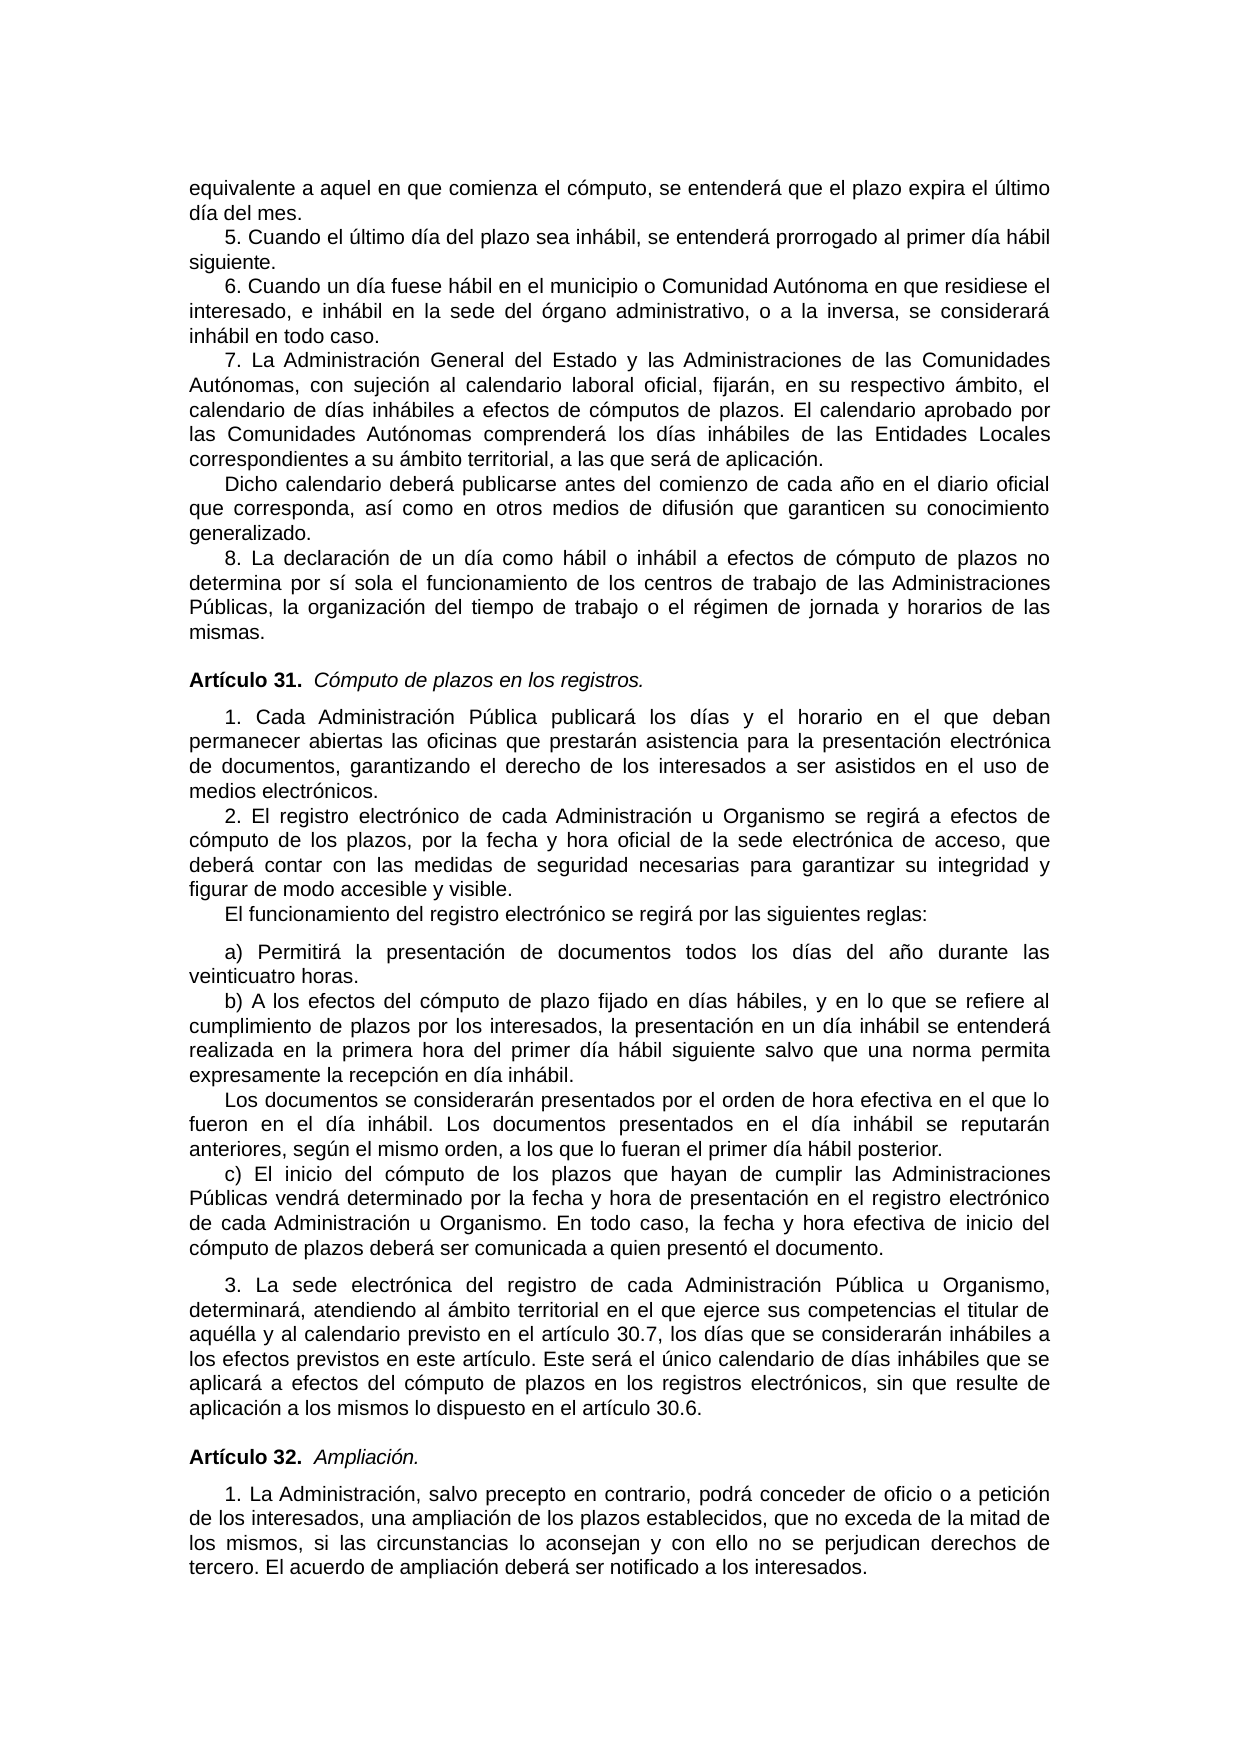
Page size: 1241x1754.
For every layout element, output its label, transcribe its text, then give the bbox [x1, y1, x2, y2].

list El inicio del cómputo de los plazos que hayan de cumplir las Administraciones Públicas vendrá determinado por la fecha y hora de presentación en el registro electrónico de cada Administración u Organismo. En todo caso, la fecha y hora efectiva de inicio del cómputo de plazos deberá ser comunicada a quien presentó el documento. [189, 1162, 1052, 1259]
list A los efectos del cómputo de plazo fijado en días hábiles, y en lo que se refiere al cumplimiento de plazos por los interesados, la presentación en un día inhábil se entenderá realizada en la primera hora del primer día hábil siguiente salvo que una norma permita expresamente la recepción en día inhábil. [189, 989, 1052, 1087]
list Cada Administración Pública publicará los días y el horario en el que deban permanecer abiertas las oficinas que prestarán asistencia para la presentación electrónica de documentos, garantizando el derecho de los interesados a ser asistidos en el uso de medios electrónicos. [189, 705, 1052, 802]
list La Administración, salvo precepto en contrario, podrá conceder de oficio o a petición de los interesados, una ampliación de los plazos establecidos, que no exceda de la mitad de los mismos, si las circunstancias lo aconsejan y con ello no se perjudican derechos de tercero. El acuerdo de ampliación deberá ser notificado a los interesados. [189, 1481, 1052, 1579]
list Cuando un día fuese hábil en el municipio o Comunidad Autónoma en que residiese el interesado, e inhábil en la sede del órgano administrativo, o a la inversa, se considerará inhábil en todo caso. [189, 274, 1052, 347]
text Artículo 31. Cómputo de plazos en los registros. [189, 668, 1163, 692]
text El funcionamiento del registro electrónico se regirá por las siguientes reglas: [224, 902, 1163, 926]
list El registro electrónico de cada Administración u Organismo se regirá a efectos de cómputo de los plazos, por la fecha y hora oficial de la sede electrónica de acceso, que deberá contar con las medidas de seguridad necesarias para garantizar su integridad y figurar de modo accesible y visible. [189, 803, 1051, 901]
list La declaración de un día como hábil o inhábil a efectos de cómputo de plazos no determina por sí sola el funcionamiento de los centros de trabajo de las Administraciones Públicas, la organización del tiempo de trabajo o el régimen de jornada y horarios de las mismas. [189, 546, 1051, 643]
list La sede electrónica del registro de cada Administración Pública u Organismo, determinará, atendiendo al ámbito territorial en el que ejerce sus competencias el titular de aquélla y al calendario previsto en el artículo 30.7, los días que se considerarán inhábiles a los efectos previstos en este artículo. Este será el único calendario de días inhábiles que se aplicará a efectos del cómputo de plazos en los registros electrónicos, sin que resulte de aplicación a los mismos lo dispuesto en el artículo 30.6. [189, 1273, 1051, 1420]
list Permitirá la presentación de documentos todos los días del año durante las veinticuatro horas. [189, 940, 1051, 988]
text equivalente a aquel en que comienza el cómputo, se entenderá que el plazo expira el último día del mes. [189, 176, 1051, 224]
list Cuando el último día del plazo sea inhábil, se entenderá prorrogado al primer día hábil siguiente. [189, 225, 1051, 273]
text Dicho calendario deberá publicarse antes del comienzo de cada año en el diario oficial que corresponda, así como en otros medios de difusión que garanticen su conocimiento generalizado. [189, 472, 1051, 545]
list La Administración General del Estado y las Administraciones de las Comunidades Autónomas, con sujeción al calendario laboral oficial, fijarán, en su respectivo ámbito, el calendario de días inhábiles a efectos de cómputos de plazos. El calendario aprobado por las Comunidades Autónomas comprenderá los días inhábiles de las Entidades Locales correspondientes a su ámbito territorial, a las que será de aplicación. [189, 348, 1052, 471]
text Artículo 32. Ampliación. [189, 1444, 1163, 1468]
text Los documentos se considerarán presentados por el orden de hora efectiva en el que lo fueron en el día inhábil. Los documentos presentados en el día inhábil se reputarán anteriores, según el mismo orden, a los que lo fueran el primer día hábil posterior. [189, 1088, 1052, 1161]
